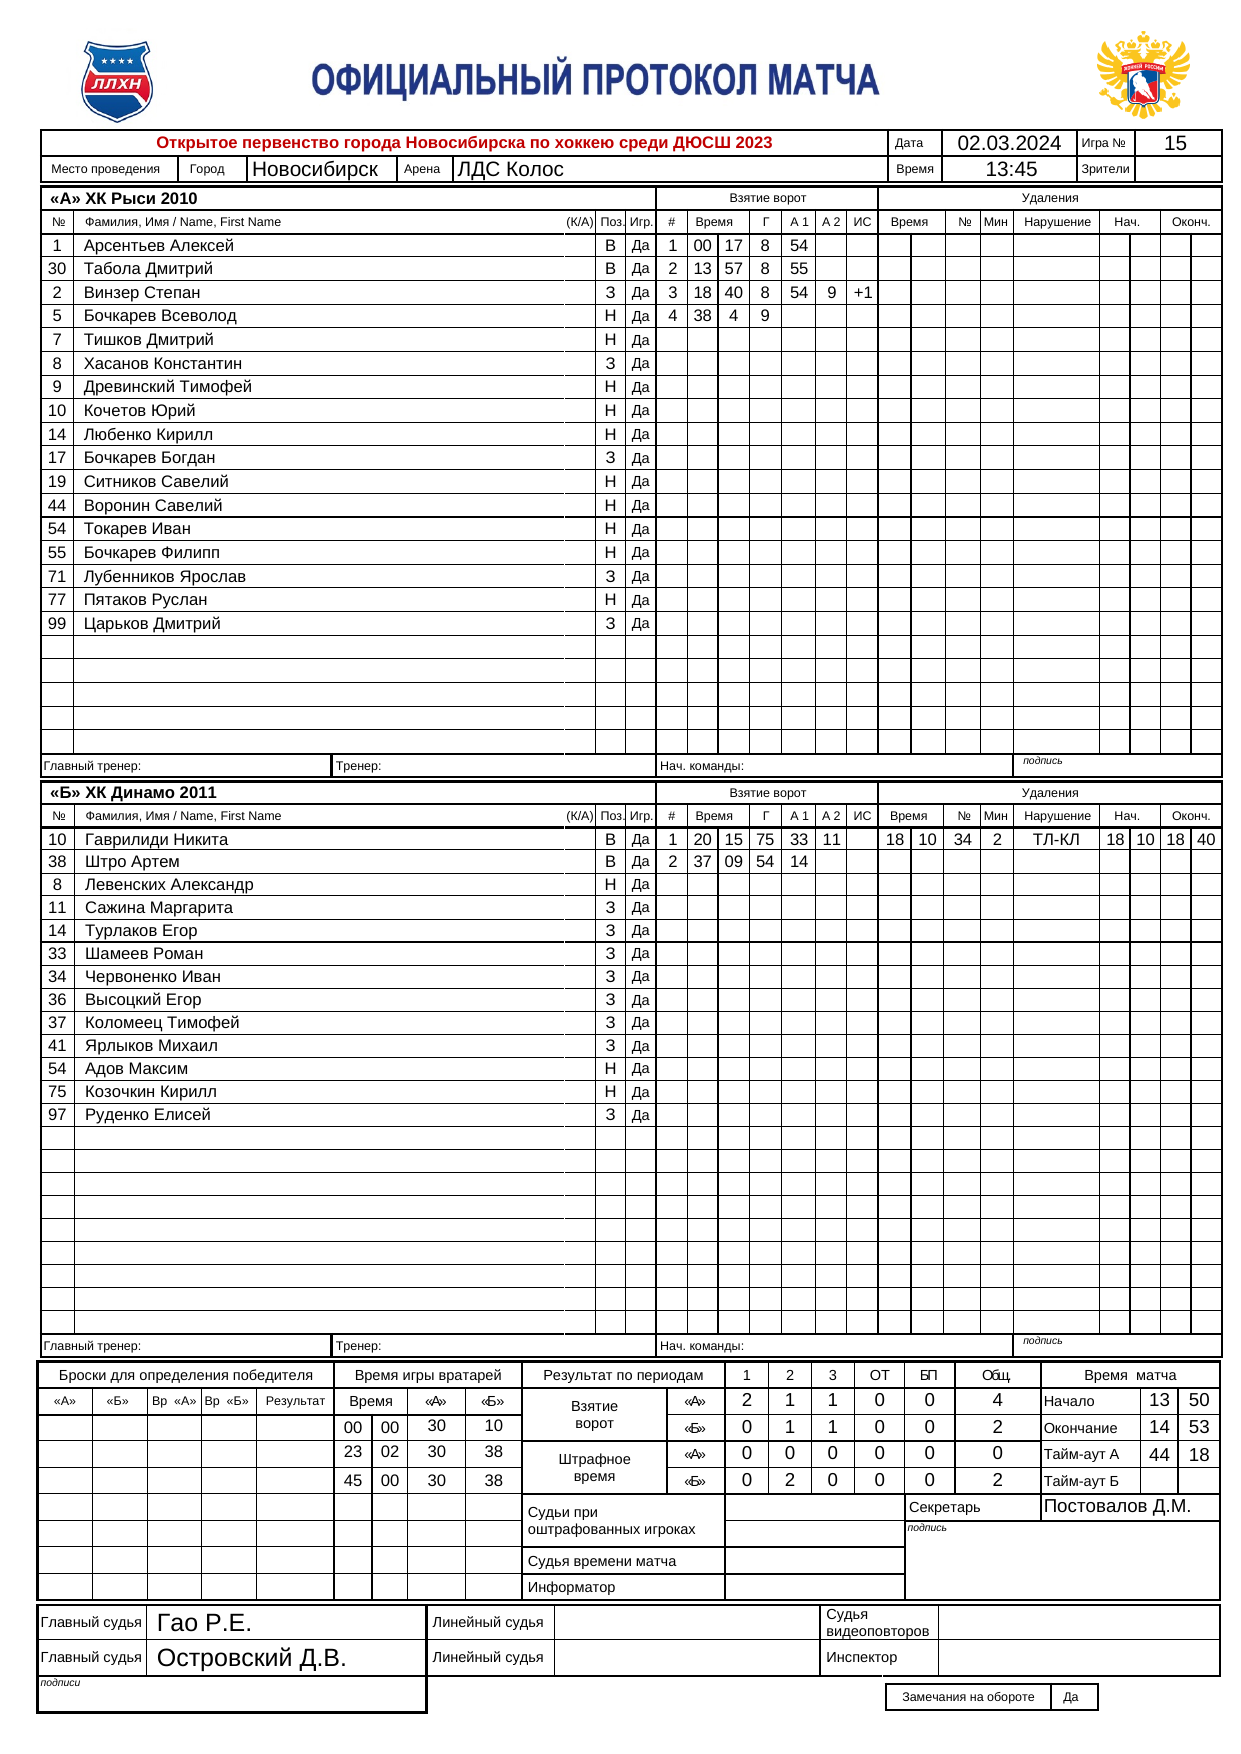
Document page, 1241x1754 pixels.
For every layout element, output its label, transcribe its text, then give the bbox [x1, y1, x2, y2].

table_cell [879, 1288, 910, 1310]
table_cell [944, 1242, 980, 1264]
table_cell [565, 541, 595, 564]
table_cell [750, 1288, 781, 1310]
table_cell [688, 1242, 717, 1264]
table_cell [1131, 1196, 1160, 1218]
table_cell Козочкин Кирилл [75, 1081, 564, 1103]
table_cell [1131, 446, 1160, 469]
table_cell [782, 874, 815, 895]
table_cell [847, 376, 877, 398]
table_cell 0 [905, 1389, 954, 1413]
table_cell [555, 1606, 819, 1639]
table_cell [42, 659, 73, 682]
table_cell [39, 1441, 92, 1467]
table_cell [879, 659, 910, 682]
table_cell [1131, 1058, 1160, 1079]
table_cell [946, 541, 980, 564]
table_cell Да [626, 1012, 655, 1033]
table_cell [912, 518, 945, 540]
table_cell [1141, 1468, 1177, 1493]
table_cell [847, 518, 877, 540]
table_cell Шамеев Роман [75, 943, 564, 964]
table_cell Да [626, 399, 655, 422]
table_cell [1136, 157, 1221, 181]
table_cell [750, 1311, 781, 1333]
table_cell [879, 707, 910, 729]
table_cell 77 [42, 588, 73, 611]
table_cell [565, 565, 595, 587]
table_cell [657, 920, 687, 941]
table_cell Кочетов Юрий [74, 399, 564, 422]
table_cell [981, 1081, 1013, 1103]
table_cell [148, 1574, 201, 1599]
table_cell [981, 707, 1013, 729]
table_cell Н [596, 518, 625, 540]
table_cell Информатор [523, 1575, 724, 1599]
table_cell [946, 376, 980, 398]
table_cell [944, 1104, 980, 1126]
table_cell [782, 1081, 815, 1103]
table_cell 33 [782, 829, 815, 849]
table_cell [944, 1219, 980, 1241]
table_cell 17 [42, 446, 73, 469]
table_cell [657, 541, 687, 564]
table_cell З [596, 989, 625, 1011]
table_cell [912, 1058, 943, 1079]
table_cell [1100, 920, 1129, 941]
table_cell Н [596, 376, 625, 398]
table_cell [847, 1265, 877, 1287]
table_cell [1014, 943, 1099, 964]
table_cell [565, 850, 595, 872]
table_header Игра № [1078, 131, 1134, 155]
table_cell [879, 305, 910, 327]
table_cell [719, 328, 749, 351]
table_cell Руденко Елисей [75, 1104, 564, 1126]
table_cell [879, 446, 910, 469]
table_cell [879, 612, 910, 634]
table_cell Да [626, 966, 655, 987]
table_cell 0 [726, 1468, 768, 1493]
table_cell [1131, 518, 1160, 540]
table_cell [847, 399, 877, 422]
table_cell [1161, 896, 1190, 918]
table_cell [847, 305, 877, 327]
table_cell [1100, 588, 1129, 611]
table_cell [1131, 1150, 1160, 1172]
table_cell [202, 1574, 256, 1599]
table_cell [657, 588, 687, 611]
table_cell [1192, 1127, 1221, 1149]
table_cell Да [626, 257, 655, 280]
table_cell [657, 874, 687, 895]
table_cell Да [626, 896, 655, 918]
table_cell [981, 328, 1013, 351]
table_cell [1014, 1150, 1099, 1172]
table_cell [1161, 565, 1190, 587]
table_header «Б» ХК Динамо 2011 [42, 783, 655, 803]
table_cell [657, 1288, 687, 1310]
table_cell [879, 328, 910, 351]
table_cell [912, 683, 945, 706]
table_cell [1161, 966, 1190, 987]
table_cell Нач. команды: [657, 755, 1012, 776]
table_cell [75, 1127, 564, 1149]
table_cell Червоненко Иван [75, 966, 564, 987]
table_cell [42, 683, 73, 706]
table_cell З [596, 1104, 625, 1126]
table_cell [1131, 874, 1160, 895]
table_cell [1014, 588, 1099, 611]
table_cell [750, 423, 781, 445]
table_cell [981, 399, 1013, 422]
table_cell [1100, 1127, 1129, 1149]
table_cell [565, 235, 595, 256]
table_cell [981, 281, 1013, 303]
table_cell [93, 1441, 147, 1467]
table_cell [981, 235, 1013, 256]
table_cell Винзер Степан [74, 281, 564, 303]
table_cell Да [626, 1081, 655, 1103]
table_cell [912, 328, 945, 351]
table_cell Штро Артем [75, 850, 564, 872]
table_header 02.03.2024 [943, 131, 1076, 155]
table_cell [1100, 1219, 1129, 1241]
table_cell Да [626, 518, 655, 540]
table_cell [719, 659, 749, 682]
table_cell № [42, 805, 74, 826]
table_cell В [596, 829, 625, 849]
table_cell [847, 423, 877, 445]
table_cell [946, 518, 980, 540]
table_cell [782, 730, 815, 753]
table_cell [782, 1242, 815, 1264]
table_cell [847, 1081, 877, 1103]
table_cell [1100, 328, 1129, 351]
table_cell [847, 707, 877, 729]
table_cell [726, 1575, 904, 1599]
table_cell Да [626, 1035, 655, 1057]
table_cell [1014, 423, 1099, 445]
table_cell [1100, 707, 1129, 729]
table_cell [39, 1468, 92, 1493]
table_cell Линейный судья [428, 1640, 554, 1675]
table_cell [688, 707, 717, 729]
table_cell 10 [912, 829, 943, 849]
table_cell [555, 1640, 819, 1675]
table_cell З [596, 896, 625, 918]
table_cell [1161, 257, 1190, 280]
table_cell [782, 896, 815, 918]
table_cell [719, 565, 749, 587]
table_cell Главный судья [39, 1640, 146, 1675]
table_cell Новосибирск [248, 157, 396, 181]
table_cell [1100, 1173, 1129, 1195]
table_cell [657, 470, 687, 493]
table_cell А 1 [782, 805, 815, 826]
table_cell [847, 1173, 877, 1195]
table_cell [1014, 730, 1099, 753]
table_cell [657, 376, 687, 398]
table_cell 14 [1141, 1415, 1177, 1440]
table_cell [466, 1521, 521, 1546]
table_cell [148, 1547, 201, 1573]
table_cell 37 [42, 1012, 74, 1033]
table_cell [688, 399, 717, 422]
table_cell [1192, 850, 1221, 872]
table_cell [688, 1150, 717, 1172]
table_cell [946, 683, 980, 706]
table_cell [883, 1677, 1220, 1681]
table_cell [688, 1081, 717, 1103]
table_cell [1131, 1219, 1160, 1241]
table_cell 30 [408, 1441, 465, 1467]
table_cell [782, 636, 815, 658]
table_cell [75, 1150, 564, 1172]
table_cell [39, 1494, 92, 1520]
table_cell [657, 943, 687, 964]
table_cell 54 [42, 518, 73, 540]
table_cell Да [626, 352, 655, 374]
table_cell [981, 1035, 1013, 1057]
table_cell Да [626, 446, 655, 469]
table_cell [981, 966, 1013, 987]
table_cell [816, 423, 846, 445]
table_cell «А» [408, 1389, 465, 1413]
table_cell [816, 399, 846, 422]
table_cell [42, 1311, 74, 1333]
table_cell Да [626, 612, 655, 634]
table_cell [688, 1127, 717, 1149]
table_cell [879, 920, 910, 941]
table_cell [565, 966, 595, 987]
table_cell Постовалов Д.М. [1042, 1495, 1219, 1520]
table_cell [75, 1196, 564, 1218]
table_cell [981, 541, 1013, 564]
table_cell Нарушение [1014, 211, 1099, 233]
table_cell [912, 943, 943, 964]
table_cell [879, 352, 910, 374]
table_cell [981, 494, 1013, 516]
table_cell З [596, 565, 625, 587]
table_cell [688, 943, 717, 964]
table_cell [565, 257, 595, 280]
table_cell [879, 1081, 910, 1103]
table_cell [373, 1494, 407, 1520]
table_cell [719, 518, 749, 540]
table_cell Н [596, 494, 625, 516]
table_header Броски для определения победителя [39, 1363, 333, 1387]
table_cell [816, 966, 846, 987]
table_cell [1192, 518, 1221, 540]
table_cell [782, 565, 815, 587]
table_cell Н [596, 423, 625, 445]
table_cell [1161, 943, 1190, 964]
table_cell [816, 1012, 846, 1033]
table_cell [75, 1288, 564, 1310]
table_cell [981, 850, 1013, 872]
table_cell [879, 1196, 910, 1218]
table_cell Арена [398, 157, 452, 181]
table_cell [626, 1288, 655, 1310]
table_cell Окончание [1042, 1415, 1140, 1440]
table_cell подпись [1014, 1335, 1221, 1356]
table_cell [657, 1012, 687, 1033]
table_cell [657, 565, 687, 587]
table_cell [688, 1311, 717, 1333]
table_cell Г [750, 805, 781, 826]
table_cell [657, 399, 687, 422]
table_cell [879, 874, 910, 895]
table_cell [782, 588, 815, 611]
table_header Взятие ворот [657, 783, 877, 803]
table_cell [782, 943, 815, 964]
table_cell А 2 [816, 211, 846, 233]
table_cell [1014, 920, 1099, 941]
table_cell [981, 659, 1013, 682]
table_cell [565, 328, 595, 351]
table_cell [1100, 235, 1129, 256]
table_cell [847, 920, 877, 941]
table_cell 30 [408, 1416, 465, 1440]
table_cell «Б» [93, 1389, 147, 1413]
table_cell [816, 1196, 846, 1218]
table_cell [93, 1468, 147, 1493]
table_cell [596, 1219, 625, 1241]
table_cell [946, 281, 980, 303]
table_cell [1192, 352, 1221, 374]
table_cell 0 [855, 1442, 904, 1467]
table_cell [1192, 1012, 1221, 1033]
table_cell [719, 730, 749, 753]
table_cell [565, 1196, 595, 1218]
table_cell [981, 920, 1013, 941]
table_cell Бочкарев Филипп [74, 541, 564, 564]
table_cell А 1 [782, 211, 815, 233]
table_cell [1179, 1468, 1219, 1493]
table_cell [1192, 1104, 1221, 1126]
table_cell [912, 235, 945, 256]
table_cell З [596, 1035, 625, 1057]
table_cell [626, 636, 655, 658]
table_cell 0 [905, 1415, 954, 1440]
table_cell [626, 1150, 655, 1172]
table_cell [657, 494, 687, 516]
table_cell [688, 612, 717, 634]
table_cell [1014, 989, 1099, 1011]
table_cell [1100, 281, 1129, 303]
table_cell 9 [750, 305, 781, 327]
table_cell [1100, 1288, 1129, 1310]
table_cell В [596, 850, 625, 872]
table_cell 8 [42, 874, 74, 895]
table_cell 11 [42, 896, 74, 918]
table_cell Время [879, 211, 945, 233]
table_cell [565, 446, 595, 469]
table_cell 0 [956, 1442, 1040, 1467]
table_cell [1161, 707, 1190, 729]
table_header Дата [889, 131, 941, 155]
table_cell [912, 305, 945, 327]
table_cell [1161, 1058, 1190, 1079]
table_cell [657, 328, 687, 351]
table_cell [719, 376, 749, 398]
table_cell [719, 966, 749, 987]
table_cell [944, 1081, 980, 1103]
table_cell Да [626, 423, 655, 445]
table_cell [1131, 920, 1160, 941]
table_cell 1 [657, 235, 687, 256]
table_cell Турлаков Егор [75, 920, 564, 941]
table_cell [750, 1058, 781, 1079]
table_cell +1 [847, 281, 877, 303]
table_cell [912, 1288, 943, 1310]
table_cell Пятаков Руслан [74, 588, 564, 611]
table_cell [626, 707, 655, 729]
table_cell [912, 281, 945, 303]
table_cell [719, 399, 749, 422]
table_cell [74, 659, 564, 682]
table_cell [1100, 659, 1129, 682]
table_cell 0 [726, 1415, 768, 1440]
table_cell [816, 1058, 846, 1079]
table_cell [565, 1173, 595, 1195]
table_cell Тишков Дмитрий [74, 328, 564, 351]
table_cell 40 [719, 281, 749, 303]
table_cell [847, 257, 877, 280]
table_cell [719, 1173, 749, 1195]
table_cell [912, 1173, 943, 1195]
table_cell [1192, 874, 1221, 895]
table_cell 9 [42, 376, 73, 398]
table_cell [816, 683, 846, 706]
table_cell Время [688, 211, 749, 233]
table_cell [1161, 281, 1190, 303]
table_cell # [657, 211, 687, 233]
table_cell [257, 1468, 333, 1493]
table_cell [1131, 896, 1160, 918]
table_cell [981, 1265, 1013, 1287]
table_cell Мин [981, 805, 1013, 826]
table_cell [847, 1150, 877, 1172]
table_cell [879, 235, 910, 256]
table_cell [1192, 1242, 1221, 1264]
table_cell [1014, 235, 1099, 256]
table_cell [912, 1012, 943, 1033]
table_cell Да [626, 305, 655, 327]
table_cell [39, 1521, 92, 1546]
table_cell [847, 896, 877, 918]
table_header Открытое первенство города Новосибирска по хоккею среди ДЮСШ 2023 [42, 131, 887, 155]
table_cell З [596, 281, 625, 303]
table_cell Город [179, 157, 246, 181]
table_cell [719, 1196, 749, 1218]
table_cell [1161, 1265, 1190, 1287]
table_cell [75, 1242, 564, 1264]
table_cell 18 [1100, 829, 1129, 849]
table_cell Время [688, 805, 749, 826]
table_cell [879, 850, 910, 872]
table_cell Да [626, 829, 655, 849]
table_cell [946, 659, 980, 682]
table_cell 2 [657, 257, 687, 280]
table_cell Вр «Б» [202, 1389, 256, 1413]
table_cell [1014, 1265, 1099, 1287]
table_cell [1192, 1173, 1221, 1195]
table_cell [782, 1035, 815, 1057]
table_cell 2 [956, 1468, 1040, 1493]
table_cell 38 [688, 305, 717, 327]
table_cell [944, 1265, 980, 1287]
table_cell [750, 328, 781, 351]
table_cell [782, 1311, 815, 1333]
table_cell [912, 423, 945, 445]
table_cell [912, 588, 945, 611]
table_cell [657, 612, 687, 634]
table_cell [565, 896, 595, 918]
table_cell [466, 1547, 521, 1573]
table_cell 15 [719, 829, 749, 849]
table_cell [1192, 1265, 1221, 1287]
table_cell [912, 612, 945, 634]
table_cell [782, 446, 815, 469]
table_cell [39, 1574, 92, 1599]
table_cell [946, 588, 980, 611]
table_cell 45 [335, 1468, 371, 1493]
table_cell Тайм-аут Б [1042, 1468, 1140, 1493]
table_cell [596, 1127, 625, 1149]
table_cell 17 [719, 235, 749, 256]
table_cell Время [335, 1389, 407, 1413]
table_cell [750, 707, 781, 729]
table_cell [1014, 376, 1099, 398]
table_cell [719, 874, 749, 895]
table_cell [879, 541, 910, 564]
table_cell [1192, 588, 1221, 611]
table_cell [688, 494, 717, 516]
table_cell [816, 494, 846, 516]
table_cell [428, 1677, 882, 1711]
table_cell [939, 1606, 1219, 1639]
table_cell [1192, 612, 1221, 634]
table_cell [847, 1127, 877, 1149]
table_cell 37 [688, 850, 717, 872]
table_cell [657, 1035, 687, 1057]
table_cell [1192, 565, 1221, 587]
table_cell [879, 1058, 910, 1079]
table_cell [75, 1311, 564, 1333]
table_cell [1161, 683, 1190, 706]
table_cell 97 [42, 1104, 74, 1126]
table_cell [946, 305, 980, 327]
table_cell [42, 1196, 74, 1218]
table_cell Да [626, 943, 655, 964]
table_cell [1161, 1173, 1190, 1195]
table_cell [1131, 1035, 1160, 1057]
table_cell [719, 352, 749, 374]
table_cell [879, 1150, 910, 1172]
table_cell «Б» [668, 1415, 724, 1440]
table_cell Н [596, 1058, 625, 1079]
table_cell [1014, 494, 1099, 516]
table_cell Место проведения [42, 157, 177, 181]
table_cell [1131, 565, 1160, 587]
table_cell [1131, 352, 1160, 374]
table_cell [719, 612, 749, 634]
table_cell [1014, 896, 1099, 918]
table_cell [912, 1127, 943, 1149]
table_cell [912, 257, 945, 280]
table_cell Главный судья [39, 1606, 146, 1639]
table_cell 75 [750, 829, 781, 849]
table_cell 8 [750, 257, 781, 280]
table_cell [39, 1416, 92, 1440]
table_cell [944, 1288, 980, 1310]
table_cell [1014, 1012, 1099, 1033]
table_cell [912, 1242, 943, 1264]
table_cell [1192, 1311, 1221, 1333]
table_cell 13:45 [943, 157, 1076, 181]
table_cell [750, 518, 781, 540]
table_cell [981, 1311, 1013, 1333]
table_cell [335, 1521, 371, 1546]
table_cell Г [750, 211, 781, 233]
table_cell [719, 1150, 749, 1172]
table_cell [1192, 966, 1221, 987]
table_cell [1161, 541, 1190, 564]
table_cell [565, 376, 595, 398]
table_cell [688, 1288, 717, 1310]
table_cell Игр. [626, 805, 655, 826]
table_cell [148, 1441, 201, 1467]
table_cell [912, 470, 945, 493]
table_cell [912, 1081, 943, 1103]
table_cell [1161, 1035, 1190, 1057]
table_cell [1192, 470, 1221, 493]
table_cell [1131, 328, 1160, 351]
table_cell [688, 683, 717, 706]
table_cell [688, 1058, 717, 1079]
table_cell [1161, 423, 1190, 445]
table_cell [688, 1035, 717, 1057]
table_cell [1100, 1150, 1129, 1172]
table_cell 38 [466, 1468, 521, 1493]
table_cell 1 [812, 1415, 854, 1440]
table_cell [565, 707, 595, 729]
table_cell [657, 1058, 687, 1079]
table_cell Бочкарев Богдан [74, 446, 564, 469]
table_cell Нарушение [1014, 805, 1099, 826]
table_cell Главный тренер: [42, 755, 330, 776]
table_cell З [596, 920, 625, 941]
table_cell [944, 943, 980, 964]
table_cell [719, 423, 749, 445]
table_cell [1161, 305, 1190, 327]
table_cell [1014, 1173, 1099, 1195]
table_cell Игр. [626, 211, 655, 233]
table_cell [1131, 659, 1160, 682]
table_cell [750, 659, 781, 682]
table_cell [782, 1058, 815, 1079]
table_cell [944, 989, 980, 1011]
table_cell [847, 612, 877, 634]
table_cell [1100, 518, 1129, 540]
table_cell [912, 399, 945, 422]
table_cell [1100, 1196, 1129, 1218]
table_cell [1014, 707, 1099, 729]
table_cell [782, 1012, 815, 1033]
table_cell [719, 707, 749, 729]
table_cell [1161, 850, 1190, 872]
table_cell [782, 989, 815, 1011]
table_cell [565, 730, 595, 753]
table_cell [74, 707, 564, 729]
table_cell [657, 1242, 687, 1264]
table_cell [981, 1196, 1013, 1218]
table_cell [1100, 352, 1129, 374]
table_cell [1131, 470, 1160, 493]
table_cell [1014, 305, 1099, 327]
table_cell [1014, 1196, 1099, 1218]
table_cell [565, 874, 595, 895]
table_cell [847, 1104, 877, 1126]
table_cell [816, 612, 846, 634]
table_cell [408, 1574, 465, 1599]
table_cell [944, 1150, 980, 1172]
table_cell [1014, 659, 1099, 682]
table_cell [750, 874, 781, 895]
table_cell [565, 1265, 595, 1287]
table_cell [879, 896, 910, 918]
table_cell [1192, 257, 1221, 280]
table_cell [782, 352, 815, 374]
table_cell [981, 588, 1013, 611]
table_cell [1161, 518, 1190, 540]
table_cell [750, 612, 781, 634]
table_cell [879, 1035, 910, 1057]
table_cell [750, 1265, 781, 1287]
table_cell (К/А) [565, 211, 595, 233]
table_cell [688, 328, 717, 351]
table_cell [1161, 1081, 1190, 1103]
table_cell [565, 1035, 595, 1057]
table_cell [1100, 399, 1129, 422]
table_cell [626, 1219, 655, 1241]
table_cell [688, 659, 717, 682]
table_cell [782, 399, 815, 422]
table_cell 2 [981, 829, 1013, 849]
table_cell Зрители [1078, 157, 1134, 181]
table_cell [688, 565, 717, 587]
table_cell 4 [956, 1389, 1040, 1413]
table_cell [946, 399, 980, 422]
table_cell [879, 518, 910, 540]
table_cell [847, 1219, 877, 1241]
table_cell 4 [657, 305, 687, 327]
table_cell [1014, 966, 1099, 987]
table_cell [688, 1265, 717, 1287]
table_cell [782, 1288, 815, 1310]
table_cell Мин [981, 211, 1013, 233]
table_cell [257, 1416, 333, 1440]
table_cell В [596, 257, 625, 280]
table_cell [408, 1521, 465, 1546]
table_cell [847, 1058, 877, 1079]
table_cell Время [879, 805, 943, 826]
table_cell [1161, 328, 1190, 351]
table_cell Нач. [1100, 805, 1160, 826]
table_cell [373, 1547, 407, 1573]
table_cell [1100, 305, 1129, 327]
table_cell [1192, 399, 1221, 422]
table_cell З [596, 1012, 625, 1033]
table_cell 8 [42, 352, 73, 374]
table_cell [657, 1311, 687, 1333]
table_cell [879, 636, 910, 658]
table_cell 71 [42, 565, 73, 587]
table_cell [912, 494, 945, 516]
table_cell [1014, 281, 1099, 303]
table_cell [946, 328, 980, 351]
table_cell [719, 989, 749, 1011]
table_cell 34 [944, 829, 980, 849]
table_cell [719, 1265, 749, 1287]
table_cell [688, 518, 717, 540]
table_cell Н [596, 588, 625, 611]
table_cell [912, 1311, 943, 1333]
table_cell [719, 1035, 749, 1057]
table_cell [944, 1127, 980, 1149]
table_cell Гаврилиди Никита [75, 829, 564, 849]
table_cell [981, 1104, 1013, 1126]
table_cell [1100, 1104, 1129, 1126]
table_cell [981, 565, 1013, 587]
table_cell 0 [769, 1442, 811, 1467]
table_cell [626, 1173, 655, 1195]
table_cell [657, 1173, 687, 1195]
table_cell 30 [42, 257, 73, 280]
table_cell [912, 1035, 943, 1057]
table_cell 44 [42, 494, 73, 516]
table_cell [626, 1196, 655, 1218]
table_cell [565, 518, 595, 540]
table_cell [1161, 920, 1190, 941]
table_cell Вр «А» [148, 1389, 201, 1413]
table_cell [202, 1521, 256, 1546]
table_cell [981, 1012, 1013, 1033]
table_cell [1100, 423, 1129, 445]
table_cell Да [626, 1058, 655, 1079]
table_cell [816, 328, 846, 351]
table_cell [1014, 1127, 1099, 1149]
table_cell [626, 659, 655, 682]
table_cell [981, 874, 1013, 895]
table_cell [596, 730, 625, 753]
table_cell [596, 683, 625, 706]
table_cell 18 [1179, 1441, 1219, 1467]
table_cell Лубенников Ярослав [74, 565, 564, 587]
table_cell [1014, 612, 1099, 634]
table_cell [1131, 588, 1160, 611]
table_cell [816, 943, 846, 964]
table_cell [75, 1173, 564, 1195]
table_cell [1131, 281, 1160, 303]
table_cell [596, 707, 625, 729]
table_cell [42, 1219, 74, 1241]
table_cell [750, 989, 781, 1011]
table_cell подпись [1014, 755, 1221, 776]
table_cell «А» [668, 1389, 724, 1413]
table_cell [1161, 1219, 1190, 1241]
table_cell [688, 446, 717, 469]
table_cell [565, 1058, 595, 1079]
table_cell [657, 659, 687, 682]
table_cell [981, 1173, 1013, 1195]
table_cell [782, 423, 815, 445]
table_header БП [905, 1363, 954, 1387]
table_cell [912, 874, 943, 895]
table_cell [1131, 376, 1160, 398]
table_cell [750, 1104, 781, 1126]
table_cell Коломеец Тимофей [75, 1012, 564, 1033]
table_cell [1131, 707, 1160, 729]
table_cell (К/А) [565, 805, 595, 826]
table_cell Да [626, 920, 655, 941]
table_cell [946, 494, 980, 516]
table_cell [1192, 707, 1221, 729]
table_cell [719, 588, 749, 611]
table_cell [946, 235, 980, 256]
table_cell [688, 1196, 717, 1218]
table_cell [466, 1574, 521, 1599]
table_cell [657, 1219, 687, 1241]
table_cell [782, 518, 815, 540]
table_cell [626, 683, 655, 706]
table_cell 7 [42, 328, 73, 351]
table_cell 99 [42, 612, 73, 634]
table_cell Н [596, 328, 625, 351]
table_cell [1131, 541, 1160, 564]
table_cell [719, 1288, 749, 1310]
table_header Замечания на обороте [887, 1685, 1050, 1709]
table_cell [981, 683, 1013, 706]
table_cell [1131, 683, 1160, 706]
table_cell [1192, 423, 1221, 445]
table_cell 4 [719, 305, 749, 327]
table_cell [944, 1058, 980, 1079]
table_cell [565, 683, 595, 706]
table_cell [1100, 376, 1129, 398]
table_cell [1161, 659, 1190, 682]
table_cell [657, 446, 687, 469]
table_cell [912, 989, 943, 1011]
table_cell [1161, 470, 1190, 493]
table_cell [565, 829, 595, 849]
table_header Общ. [956, 1363, 1040, 1387]
table_cell [688, 1219, 717, 1241]
table_cell [1131, 423, 1160, 445]
table_cell [750, 896, 781, 918]
table_cell [912, 896, 943, 918]
table_cell [1014, 1104, 1099, 1126]
table_cell [657, 423, 687, 445]
table_cell 23 [335, 1441, 371, 1467]
table_cell 02 [373, 1441, 407, 1467]
table_cell [1131, 1311, 1160, 1333]
table_cell [944, 1196, 980, 1218]
table_cell [1192, 446, 1221, 469]
table_cell 54 [750, 850, 781, 872]
table_cell [847, 659, 877, 682]
table_cell 13 [1141, 1389, 1177, 1413]
table_cell Да [626, 541, 655, 564]
table_cell [565, 989, 595, 1011]
table_cell 1 [812, 1389, 854, 1413]
table_cell [657, 636, 687, 658]
table_cell [1161, 399, 1190, 422]
table_cell [879, 1104, 910, 1126]
table_cell [1192, 1035, 1221, 1057]
table_cell [1192, 494, 1221, 516]
table_cell [847, 636, 877, 658]
table_cell [1100, 989, 1129, 1011]
table_cell [688, 1173, 717, 1195]
table_cell [750, 683, 781, 706]
table_cell [1100, 565, 1129, 587]
table_cell 50 [1179, 1389, 1219, 1413]
table_cell З [596, 352, 625, 374]
table_cell [1100, 1242, 1129, 1264]
table_cell [912, 1219, 943, 1241]
table_cell [944, 1012, 980, 1033]
table_cell [879, 376, 910, 398]
table_cell [1192, 896, 1221, 918]
table_cell [719, 494, 749, 516]
table_cell [688, 920, 717, 941]
table_cell Линейный судья [428, 1606, 554, 1639]
table_cell [816, 352, 846, 374]
table_cell [1100, 446, 1129, 469]
table_cell [565, 1219, 595, 1241]
table_cell [1014, 399, 1099, 422]
table_cell [93, 1547, 147, 1573]
table_cell [847, 874, 877, 895]
table_cell Островский Д.В. [147, 1640, 425, 1675]
table_cell «Б » [466, 1389, 521, 1413]
table_cell [750, 1035, 781, 1057]
table_cell [1131, 1104, 1160, 1126]
table_cell [39, 1547, 92, 1573]
table_cell 0 [855, 1389, 904, 1413]
table_cell [912, 1150, 943, 1172]
table_cell [719, 446, 749, 469]
table_cell [847, 943, 877, 964]
table_cell [1014, 1311, 1099, 1333]
table_cell [816, 1127, 846, 1149]
table_cell [408, 1547, 465, 1573]
table_cell Тайм-аут А [1042, 1441, 1140, 1467]
table_cell [944, 920, 980, 941]
table_cell [912, 565, 945, 587]
table_cell [847, 1196, 877, 1218]
table_cell 14 [42, 920, 74, 941]
table_cell [879, 399, 910, 422]
table_cell [1100, 943, 1129, 964]
table_cell [1014, 636, 1099, 658]
table_cell 18 [1161, 829, 1190, 849]
table_cell [1131, 1288, 1160, 1310]
table_cell [42, 1265, 74, 1287]
table_cell [879, 730, 910, 753]
table_cell Нач. команды: [657, 1335, 1012, 1356]
table_cell [719, 896, 749, 918]
table_cell # [657, 805, 687, 826]
table_cell Царьков Дмитрий [74, 612, 564, 634]
table_cell [782, 494, 815, 516]
table_header 2 [769, 1363, 811, 1387]
table_cell [750, 943, 781, 964]
table_cell [981, 305, 1013, 327]
table_cell [1014, 257, 1099, 280]
table_cell [946, 470, 980, 493]
table_cell [688, 636, 717, 658]
table_cell [688, 874, 717, 895]
table_cell 00 [688, 235, 717, 256]
table_cell [1161, 1127, 1190, 1149]
table_cell [565, 1127, 595, 1149]
table_cell [879, 588, 910, 611]
table_cell [816, 989, 846, 1011]
table_cell Судья времени матча [523, 1548, 724, 1573]
table_cell 2 [769, 1468, 811, 1493]
table_cell 33 [42, 943, 74, 964]
table_cell [847, 446, 877, 469]
table_cell [912, 730, 945, 753]
table_cell [1131, 1081, 1160, 1103]
table_cell [1100, 683, 1129, 706]
table_cell [596, 1242, 625, 1264]
table_cell [912, 636, 945, 658]
table_cell [981, 518, 1013, 540]
table_cell [1131, 399, 1160, 422]
table_cell [946, 612, 980, 634]
table_cell [1192, 1081, 1221, 1103]
table_cell [257, 1494, 333, 1520]
table_cell [879, 683, 910, 706]
table_cell [816, 1035, 846, 1057]
table_cell 0 [812, 1468, 854, 1493]
table_cell 09 [719, 850, 749, 872]
table_cell 2 [42, 281, 73, 303]
table_cell [847, 235, 877, 256]
table_cell [1131, 1127, 1160, 1149]
table_cell Сажина Маргарита [75, 896, 564, 918]
table_cell 41 [42, 1035, 74, 1057]
table_cell [816, 257, 846, 280]
table_cell [1131, 1173, 1160, 1195]
table_header Удаления [879, 188, 1221, 209]
table_cell ТЛ-КЛ [1014, 829, 1099, 849]
table_cell [879, 1265, 910, 1287]
table_cell Табола Дмитрий [74, 257, 564, 280]
table_cell [750, 352, 781, 374]
table_cell 75 [42, 1081, 74, 1103]
table_cell [782, 376, 815, 398]
table_cell Высоцкий Егор [75, 989, 564, 1011]
table_cell [912, 1104, 943, 1126]
table_cell [93, 1574, 147, 1599]
table_cell Н [596, 399, 625, 422]
table_cell [565, 920, 595, 941]
table_cell [816, 446, 846, 469]
table_cell [816, 565, 846, 587]
table_cell [816, 920, 846, 941]
table_cell [782, 1127, 815, 1149]
table_cell [750, 636, 781, 658]
table_cell [596, 1265, 625, 1287]
table_cell [565, 352, 595, 374]
table_cell [688, 730, 717, 753]
table_cell [565, 423, 595, 445]
table_cell [719, 1081, 749, 1103]
table_cell [657, 518, 687, 540]
table_header Результат по периодам [523, 1363, 724, 1387]
table_cell [1131, 235, 1160, 256]
table_cell [596, 1173, 625, 1195]
table_cell [879, 966, 910, 987]
table_cell Гао Р.Е. [147, 1606, 425, 1639]
table_cell [981, 1219, 1013, 1241]
table_cell [1192, 636, 1221, 658]
table_cell [816, 636, 846, 658]
table_cell [816, 730, 846, 753]
table_cell Судьи при оштрафованных игроках [523, 1495, 724, 1546]
table_cell Да [626, 1104, 655, 1126]
table_cell [816, 235, 846, 256]
table_cell [782, 541, 815, 564]
table_cell «А» [39, 1389, 92, 1413]
table_cell [565, 305, 595, 327]
table_cell [750, 399, 781, 422]
table_cell [912, 850, 943, 872]
table_cell [1014, 850, 1099, 872]
table_cell [1131, 636, 1160, 658]
table_cell Н [596, 541, 625, 564]
table_cell [626, 1242, 655, 1264]
table_cell [912, 707, 945, 729]
table_cell Ярлыков Михаил [75, 1035, 564, 1057]
table_cell [847, 328, 877, 351]
table_cell Да [626, 376, 655, 398]
table_cell 1 [769, 1389, 811, 1413]
table_cell [946, 446, 980, 469]
table_cell Н [596, 1081, 625, 1103]
table_header 1 [726, 1363, 768, 1387]
table_cell [816, 1265, 846, 1287]
table_cell «А» [668, 1442, 724, 1467]
table_cell [750, 470, 781, 493]
table_cell [750, 494, 781, 516]
table_cell [719, 1104, 749, 1126]
table_cell [816, 1311, 846, 1333]
table_cell [981, 943, 1013, 964]
table_cell [944, 966, 980, 987]
table_cell [719, 1219, 749, 1241]
table_cell [946, 707, 980, 729]
table_cell 18 [879, 829, 910, 849]
table_cell [816, 518, 846, 540]
table_cell Инспектор [821, 1640, 938, 1675]
table_cell [688, 423, 717, 445]
table_cell Да [626, 565, 655, 587]
table_cell [879, 257, 910, 280]
table_cell Да [626, 588, 655, 611]
table_cell [1014, 1219, 1099, 1241]
table_cell [565, 636, 595, 658]
table_cell [981, 612, 1013, 634]
table_cell 0 [855, 1415, 904, 1440]
table_cell [981, 1127, 1013, 1149]
table_cell [657, 966, 687, 987]
table_cell [847, 1035, 877, 1057]
table_cell [816, 896, 846, 918]
table_cell [596, 636, 625, 658]
table_cell [750, 376, 781, 398]
table_cell [688, 588, 717, 611]
table_cell [750, 446, 781, 469]
table_cell [879, 565, 910, 587]
table_cell Секретарь [906, 1495, 1040, 1520]
table_cell [1100, 896, 1129, 918]
table_cell [93, 1416, 147, 1440]
table_cell 18 [688, 281, 717, 303]
table_cell [816, 470, 846, 493]
table_cell [335, 1494, 371, 1520]
table_cell [42, 636, 73, 658]
table_cell [1100, 1012, 1129, 1033]
table_cell Да [626, 235, 655, 256]
table_cell З [596, 446, 625, 469]
table_cell В [596, 235, 625, 256]
table_cell 54 [782, 281, 815, 303]
table_cell [1161, 446, 1190, 469]
table_cell [408, 1494, 465, 1520]
table_cell Адов Максим [75, 1058, 564, 1079]
table_cell [1192, 730, 1221, 753]
table_cell [688, 376, 717, 398]
table_cell 36 [42, 989, 74, 1011]
table_cell [981, 446, 1013, 469]
table_cell [1100, 1311, 1129, 1333]
table_cell [847, 565, 877, 587]
table_cell 14 [782, 850, 815, 872]
table_cell [944, 1173, 980, 1195]
table_cell [816, 1242, 846, 1264]
table_cell [782, 683, 815, 706]
table_cell [1014, 1081, 1099, 1103]
table_cell 10 [1131, 829, 1160, 849]
table_cell [782, 1173, 815, 1195]
table_cell [879, 989, 910, 1011]
table_cell № [944, 805, 980, 826]
table_cell [981, 1058, 1013, 1079]
table_cell [944, 850, 980, 872]
table_cell [847, 1288, 877, 1310]
table_cell [1161, 636, 1190, 658]
table_cell [1131, 730, 1160, 753]
table_cell [912, 966, 943, 987]
table_cell [912, 446, 945, 469]
table_cell 38 [42, 850, 74, 872]
table_cell [565, 612, 595, 634]
table_cell [1161, 1150, 1190, 1172]
table_cell [816, 588, 846, 611]
table_cell [1014, 1058, 1099, 1079]
table_cell [1192, 541, 1221, 564]
table_cell [1161, 352, 1190, 374]
table_cell [1192, 328, 1221, 351]
table_header Да [1052, 1685, 1097, 1709]
table_cell ИС [847, 211, 877, 233]
table_cell [1192, 1288, 1221, 1310]
table_cell [1131, 943, 1160, 964]
table_cell [782, 707, 815, 729]
table_cell [750, 730, 781, 753]
table_cell Оконч. [1161, 211, 1221, 233]
table_cell 2 [956, 1415, 1040, 1440]
table_cell 54 [782, 235, 815, 256]
table_cell [1131, 257, 1160, 280]
table_cell [782, 920, 815, 941]
table_cell [657, 707, 687, 729]
table_cell 1 [769, 1415, 811, 1440]
table_cell [42, 1127, 74, 1149]
table_cell [257, 1521, 333, 1546]
table_cell [1014, 1242, 1099, 1264]
table_cell [202, 1547, 256, 1573]
table_cell [1161, 376, 1190, 398]
table_cell Да [626, 281, 655, 303]
table_cell «Б» [668, 1468, 724, 1493]
table_cell [912, 376, 945, 398]
table_cell [1131, 989, 1160, 1011]
table_cell [1100, 257, 1129, 280]
table_cell [750, 1242, 781, 1264]
table_cell 0 [812, 1442, 854, 1467]
table_cell [1131, 1265, 1160, 1287]
table_cell [847, 494, 877, 516]
table_cell [688, 470, 717, 493]
table_cell [719, 1311, 749, 1333]
table_cell [847, 470, 877, 493]
table_cell [944, 1311, 980, 1333]
table_cell [1131, 612, 1160, 634]
table_cell [1192, 376, 1221, 398]
table_cell [1131, 1012, 1160, 1033]
table_cell [1100, 1265, 1129, 1287]
table_cell 13 [688, 257, 717, 280]
table_cell [750, 1012, 781, 1033]
table_cell [782, 659, 815, 682]
table_cell [1014, 352, 1099, 374]
table_cell [847, 989, 877, 1011]
table_cell [782, 966, 815, 987]
table_cell 00 [335, 1416, 371, 1440]
table_cell 8 [750, 281, 781, 303]
table_cell подписи [39, 1677, 425, 1711]
table_cell Токарев Иван [74, 518, 564, 540]
table_cell [816, 1288, 846, 1310]
table_cell [1192, 989, 1221, 1011]
table_cell Тренер: [333, 1335, 655, 1356]
table_cell Любенко Кирилл [74, 423, 564, 445]
table_cell Н [596, 305, 625, 327]
table_cell [750, 1219, 781, 1241]
table_cell [726, 1548, 904, 1573]
table_cell [335, 1574, 371, 1599]
table_cell [1192, 943, 1221, 964]
table_cell [879, 943, 910, 964]
table_cell 00 [373, 1468, 407, 1493]
table_cell Результат [257, 1389, 333, 1413]
table_cell Да [626, 989, 655, 1011]
table_cell Н [596, 470, 625, 493]
table_cell 1 [42, 235, 73, 256]
table_cell [596, 1311, 625, 1333]
table_cell [148, 1416, 201, 1440]
table_cell Да [626, 328, 655, 351]
table_cell [879, 1311, 910, 1333]
table_cell [847, 1012, 877, 1033]
table_cell 55 [782, 257, 815, 280]
table_cell [1131, 850, 1160, 872]
table_cell [1014, 874, 1099, 895]
table_cell [981, 423, 1013, 445]
table_cell [782, 612, 815, 634]
table_cell [847, 588, 877, 611]
table_cell Взятие ворот [523, 1389, 666, 1440]
table_cell [1100, 730, 1129, 753]
table_cell [816, 1104, 846, 1126]
table_cell [257, 1574, 333, 1599]
table_cell [750, 1081, 781, 1103]
table_cell [565, 1150, 595, 1172]
table_cell Штрафное время [523, 1442, 666, 1493]
table_cell [1161, 235, 1190, 256]
table_cell [1100, 494, 1129, 516]
table_cell [1014, 1035, 1099, 1057]
table_cell [879, 281, 910, 303]
table_cell [626, 1127, 655, 1149]
table_cell [565, 1104, 595, 1126]
table_cell 55 [42, 541, 73, 564]
table_cell 0 [905, 1468, 954, 1493]
table_cell [1192, 235, 1221, 256]
table_cell Тренер: [333, 755, 655, 776]
table_cell З [596, 943, 625, 964]
table_cell [1014, 683, 1099, 706]
table_cell [782, 1196, 815, 1218]
table_cell Бочкарев Всеволод [74, 305, 564, 327]
table_cell [981, 1288, 1013, 1310]
table_cell 5 [42, 305, 73, 327]
table_cell [981, 257, 1013, 280]
table_cell Время [889, 157, 941, 181]
table_cell [912, 659, 945, 682]
table_cell 2 [726, 1389, 768, 1413]
table_cell [782, 328, 815, 351]
table_cell Фамилия, Имя / Name, First Name [74, 211, 565, 233]
table_cell [750, 1196, 781, 1218]
table_cell Поз. [596, 805, 625, 826]
table_cell [565, 1242, 595, 1264]
table_cell [1014, 518, 1099, 540]
table_cell 19 [42, 470, 73, 493]
table_cell З [596, 966, 625, 987]
table_cell [596, 1196, 625, 1218]
table_cell [847, 352, 877, 374]
table_cell [75, 1219, 564, 1241]
table_cell [1131, 966, 1160, 987]
table_cell Арсентьев Алексей [74, 235, 564, 256]
table_cell [657, 896, 687, 918]
table_cell [1192, 659, 1221, 682]
table_cell [1100, 636, 1129, 658]
table_cell [939, 1640, 1219, 1675]
table_header Взятие ворот [657, 188, 877, 209]
table_cell [782, 305, 815, 327]
table_cell [1161, 1196, 1190, 1218]
table_cell 40 [1192, 829, 1221, 849]
table_cell [1014, 1288, 1099, 1310]
table_cell [719, 920, 749, 941]
table_cell [626, 1311, 655, 1333]
table_header 3 [812, 1363, 854, 1387]
table_cell подпись [906, 1522, 1219, 1599]
table_cell [981, 896, 1013, 918]
table_cell Да [626, 850, 655, 872]
table_cell [1014, 446, 1099, 469]
table_cell [946, 257, 980, 280]
table_cell [750, 565, 781, 587]
table_cell [657, 352, 687, 374]
table_cell [93, 1521, 147, 1546]
table_cell Начало [1042, 1389, 1140, 1413]
table_cell [1192, 1219, 1221, 1241]
table_cell 30 [408, 1468, 465, 1493]
table_cell [879, 1219, 910, 1241]
table_cell Поз. [596, 211, 625, 233]
table_cell Да [626, 470, 655, 493]
table_cell [657, 1150, 687, 1172]
table_cell [719, 1242, 749, 1264]
table_cell № [42, 211, 73, 233]
table_cell [1100, 541, 1129, 564]
table_cell [912, 920, 943, 941]
table_cell [148, 1521, 201, 1546]
table_cell [879, 494, 910, 516]
table_cell [1100, 1081, 1129, 1103]
table_cell [657, 1196, 687, 1218]
table_cell Да [626, 874, 655, 895]
table_header Удаления [879, 783, 1221, 803]
table_cell [847, 683, 877, 706]
table_cell Древинский Тимофей [74, 376, 564, 398]
table_cell 44 [1141, 1441, 1177, 1467]
table_cell [981, 1150, 1013, 1172]
table_cell [879, 1173, 910, 1195]
table_cell [782, 1150, 815, 1172]
table_cell Н [596, 874, 625, 895]
table_cell [1161, 989, 1190, 1011]
table_cell [1161, 1242, 1190, 1264]
table_cell 57 [719, 257, 749, 280]
table_cell [912, 1265, 943, 1287]
table_cell Левенских Александр [75, 874, 564, 895]
table_cell [750, 541, 781, 564]
table_cell 8 [750, 235, 781, 256]
table_cell [202, 1441, 256, 1467]
table_cell [688, 989, 717, 1011]
table_cell [879, 1012, 910, 1033]
table_cell [565, 1081, 595, 1103]
table_cell [912, 352, 945, 374]
table_cell [148, 1494, 201, 1520]
table_cell [565, 1288, 595, 1310]
picture [5, 28, 1197, 129]
table_cell [1100, 874, 1129, 895]
table_cell [565, 659, 595, 682]
table_cell [946, 636, 980, 658]
table_cell [1161, 730, 1190, 753]
table_cell [750, 1173, 781, 1195]
table_cell [202, 1416, 256, 1440]
table_cell 3 [657, 281, 687, 303]
table_cell [816, 1081, 846, 1103]
table_cell [42, 1242, 74, 1264]
table_cell Нач. [1100, 211, 1160, 233]
table_cell [373, 1574, 407, 1599]
table_cell 10 [42, 829, 74, 849]
table_cell 54 [42, 1058, 74, 1079]
table_cell [1161, 612, 1190, 634]
table_cell [1161, 588, 1190, 611]
table_cell ИС [847, 805, 877, 826]
table_cell [1131, 305, 1160, 327]
table_cell [257, 1441, 333, 1467]
table_cell [816, 707, 846, 729]
table_cell [847, 850, 877, 872]
table_cell [466, 1494, 521, 1520]
table_cell [1161, 1288, 1190, 1310]
table_cell 14 [42, 423, 73, 445]
table_cell [1131, 494, 1160, 516]
table_cell 0 [726, 1442, 768, 1467]
table_cell [565, 943, 595, 964]
table_cell [565, 281, 595, 303]
table_cell [75, 1265, 564, 1287]
table_cell [719, 1058, 749, 1079]
table_cell 2 [657, 850, 687, 872]
table_cell [565, 1311, 595, 1333]
table_cell [1192, 1150, 1221, 1172]
table_cell [657, 989, 687, 1011]
table_cell [1014, 470, 1099, 493]
table_cell [1192, 920, 1221, 941]
table_cell [257, 1547, 333, 1573]
table_cell № [946, 211, 980, 233]
table_cell [93, 1494, 147, 1520]
table_cell [74, 730, 564, 753]
table_cell [688, 896, 717, 918]
table_cell [847, 829, 877, 849]
table_cell 53 [1179, 1415, 1219, 1440]
table_cell [816, 850, 846, 872]
table_cell [1100, 470, 1129, 493]
table_cell [42, 730, 73, 753]
table_cell [335, 1547, 371, 1573]
table_cell [816, 1173, 846, 1195]
table_cell [657, 730, 687, 753]
table_cell [565, 470, 595, 493]
table_cell [1161, 1104, 1190, 1126]
table_cell [74, 636, 564, 658]
table_cell [1192, 1058, 1221, 1079]
table_cell [879, 423, 910, 445]
table_cell [688, 1104, 717, 1126]
table_cell [657, 1265, 687, 1287]
table_cell [981, 376, 1013, 398]
table_cell [944, 1035, 980, 1057]
table_cell [816, 1150, 846, 1172]
table_cell [719, 1012, 749, 1033]
table_cell 1 [657, 829, 687, 849]
table_cell 0 [855, 1468, 904, 1493]
table_cell 11 [816, 829, 846, 849]
table_cell [847, 730, 877, 753]
table_cell 20 [688, 829, 717, 849]
table_cell [946, 423, 980, 445]
table_cell [847, 541, 877, 564]
table_cell [816, 659, 846, 682]
table_cell [981, 352, 1013, 374]
table_cell [719, 470, 749, 493]
table_cell [565, 399, 595, 422]
table_cell [946, 730, 980, 753]
table_cell 9 [816, 281, 846, 303]
table_cell [1161, 1012, 1190, 1033]
table_cell [1192, 683, 1221, 706]
table_cell [981, 730, 1013, 753]
table_cell [750, 1127, 781, 1149]
table_cell [565, 494, 595, 516]
table_cell [1100, 612, 1129, 634]
table_cell [981, 1242, 1013, 1264]
table_cell [750, 1150, 781, 1172]
table_header 15 [1136, 131, 1221, 155]
table_header Время матча [1042, 1363, 1219, 1387]
table_cell [847, 1311, 877, 1333]
table_cell [944, 896, 980, 918]
table_cell [626, 730, 655, 753]
table_cell [1014, 541, 1099, 564]
table_header ОТ [855, 1363, 904, 1387]
table_cell [782, 1219, 815, 1241]
table_cell [782, 1265, 815, 1287]
table_cell [726, 1495, 904, 1520]
table_cell [816, 1219, 846, 1241]
table_cell [719, 1127, 749, 1149]
table_cell [750, 966, 781, 987]
table_cell [1014, 328, 1099, 351]
table_cell [688, 966, 717, 987]
table_cell [657, 683, 687, 706]
table_cell Воронин Савелий [74, 494, 564, 516]
table_cell [657, 1104, 687, 1126]
table_cell З [596, 612, 625, 634]
table_cell [688, 352, 717, 374]
table_cell [946, 352, 980, 374]
table_cell [946, 565, 980, 587]
table_cell Да [626, 494, 655, 516]
table_cell [74, 683, 564, 706]
table_cell [1014, 565, 1099, 587]
table_cell [1192, 1196, 1221, 1218]
table_cell [1192, 305, 1221, 327]
table_header Время игры вратарей [335, 1363, 521, 1387]
table_cell [626, 1265, 655, 1287]
table_cell [565, 1012, 595, 1033]
table_cell [596, 659, 625, 682]
table_cell [1100, 966, 1129, 987]
table_cell [816, 376, 846, 398]
table_cell 00 [373, 1416, 407, 1440]
table_cell [782, 1104, 815, 1126]
table_cell [596, 1288, 625, 1310]
table_cell [981, 470, 1013, 493]
table_cell [879, 1242, 910, 1264]
table_cell Судья видеоповторов [821, 1606, 938, 1639]
table_cell 38 [466, 1441, 521, 1467]
table_cell [944, 874, 980, 895]
table_cell ЛДС Колос [454, 157, 887, 181]
table_cell [1161, 874, 1190, 895]
table_cell 0 [905, 1442, 954, 1467]
table_cell [981, 989, 1013, 1011]
table_cell [657, 1127, 687, 1149]
table_cell [1100, 1035, 1129, 1057]
table_cell [373, 1521, 407, 1546]
table_cell [750, 920, 781, 941]
table_cell [42, 1288, 74, 1310]
table_cell [148, 1468, 201, 1493]
table_cell [1099, 1682, 1220, 1711]
table_cell [816, 305, 846, 327]
table_cell [719, 943, 749, 964]
table_cell Оконч. [1161, 805, 1221, 826]
table_cell [657, 1081, 687, 1103]
table_cell [816, 874, 846, 895]
table_cell [719, 636, 749, 658]
table_cell [719, 683, 749, 706]
table_cell [1192, 281, 1221, 303]
table_cell [1161, 494, 1190, 516]
table_cell [1161, 1311, 1190, 1333]
table_cell [726, 1521, 904, 1546]
table_cell [596, 1150, 625, 1172]
table_cell [782, 470, 815, 493]
table_cell [879, 470, 910, 493]
table_cell [688, 1012, 717, 1033]
table_cell Главный тренер: [42, 1335, 330, 1356]
table_cell А 2 [816, 805, 846, 826]
table_cell [981, 636, 1013, 658]
table_cell [1131, 1242, 1160, 1264]
table_cell [565, 588, 595, 611]
table_cell 10 [466, 1416, 521, 1440]
table_cell [202, 1468, 256, 1493]
table_cell [816, 541, 846, 564]
table_cell [202, 1494, 256, 1520]
table_cell 10 [42, 399, 73, 422]
table_cell [847, 1242, 877, 1264]
table_cell [1100, 1058, 1129, 1079]
table_cell [688, 541, 717, 564]
table_cell [750, 588, 781, 611]
table_cell Ситников Савелий [74, 470, 564, 493]
table_cell Хасанов Константин [74, 352, 564, 374]
table_header «А» ХК Рыси 2010 [42, 188, 655, 209]
table_cell [879, 1127, 910, 1149]
table_cell [1100, 850, 1129, 872]
table_cell Фамилия, Имя / Name, First Name [75, 805, 565, 826]
table_cell [912, 541, 945, 564]
table_cell [719, 541, 749, 564]
table_cell [42, 1173, 74, 1195]
table_cell 34 [42, 966, 74, 987]
table_cell [912, 1196, 943, 1218]
table_cell [42, 707, 73, 729]
table_cell [847, 966, 877, 987]
table_cell [42, 1150, 74, 1172]
